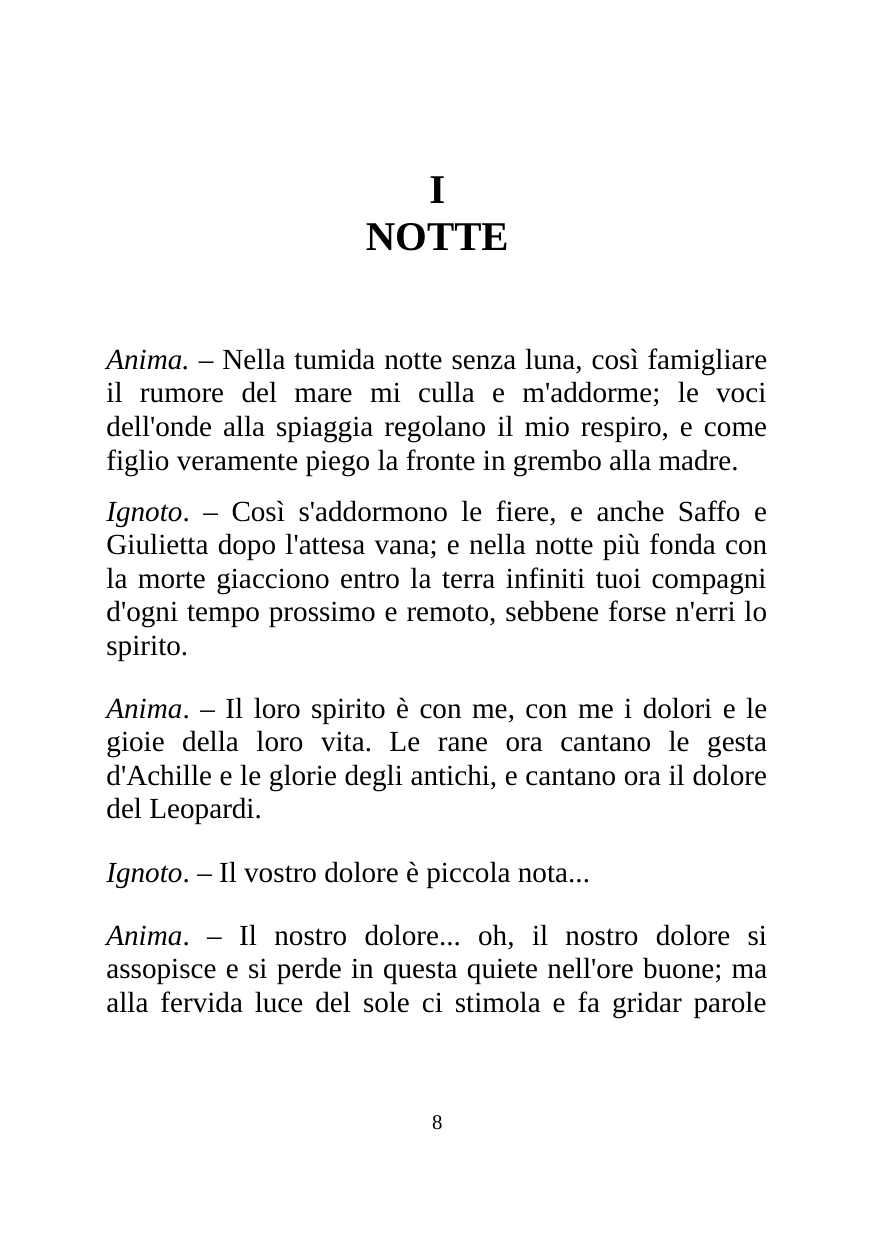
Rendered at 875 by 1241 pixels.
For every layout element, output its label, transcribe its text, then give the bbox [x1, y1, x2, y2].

text Ignoto. – Così s'addormono le fiere, e anche Saffo e Giulietta dopo l'attesa vana; e nella notte più fonda con la morte giacciono entro la terra infiniti tuoi compagni d'ogni tempo prossimo e remoto, sebbene forse n'erri lo spirito. [106, 494, 768, 662]
subtitle I NOTTE [106, 165, 768, 259]
text Ignoto. – Il vostro dolore è piccola nota... [106, 855, 768, 888]
text Anima. – Nella tumida notte senza luna, così famigliare il rumore del mare mi culla e m'addorme; le voci dell'onde alla spiaggia regolano il mio respiro, e come figlio veramente piego la fronte in grembo alla madre. [106, 342, 768, 476]
text Anima. – Il loro spirito è con me, con me i dolori e le gioie della loro vita. Le rane ora cantano le gesta d'Achille e le glorie degli antichi, e cantano ora il dolore del Leopardi. [106, 691, 768, 825]
text Anima. – Il nostro dolore... oh, il nostro dolore si assopisce e si perde in questa quiete nell'ore buone; ma alla fervida luce del sole ci stimola e fa gridar parole [106, 918, 768, 1018]
